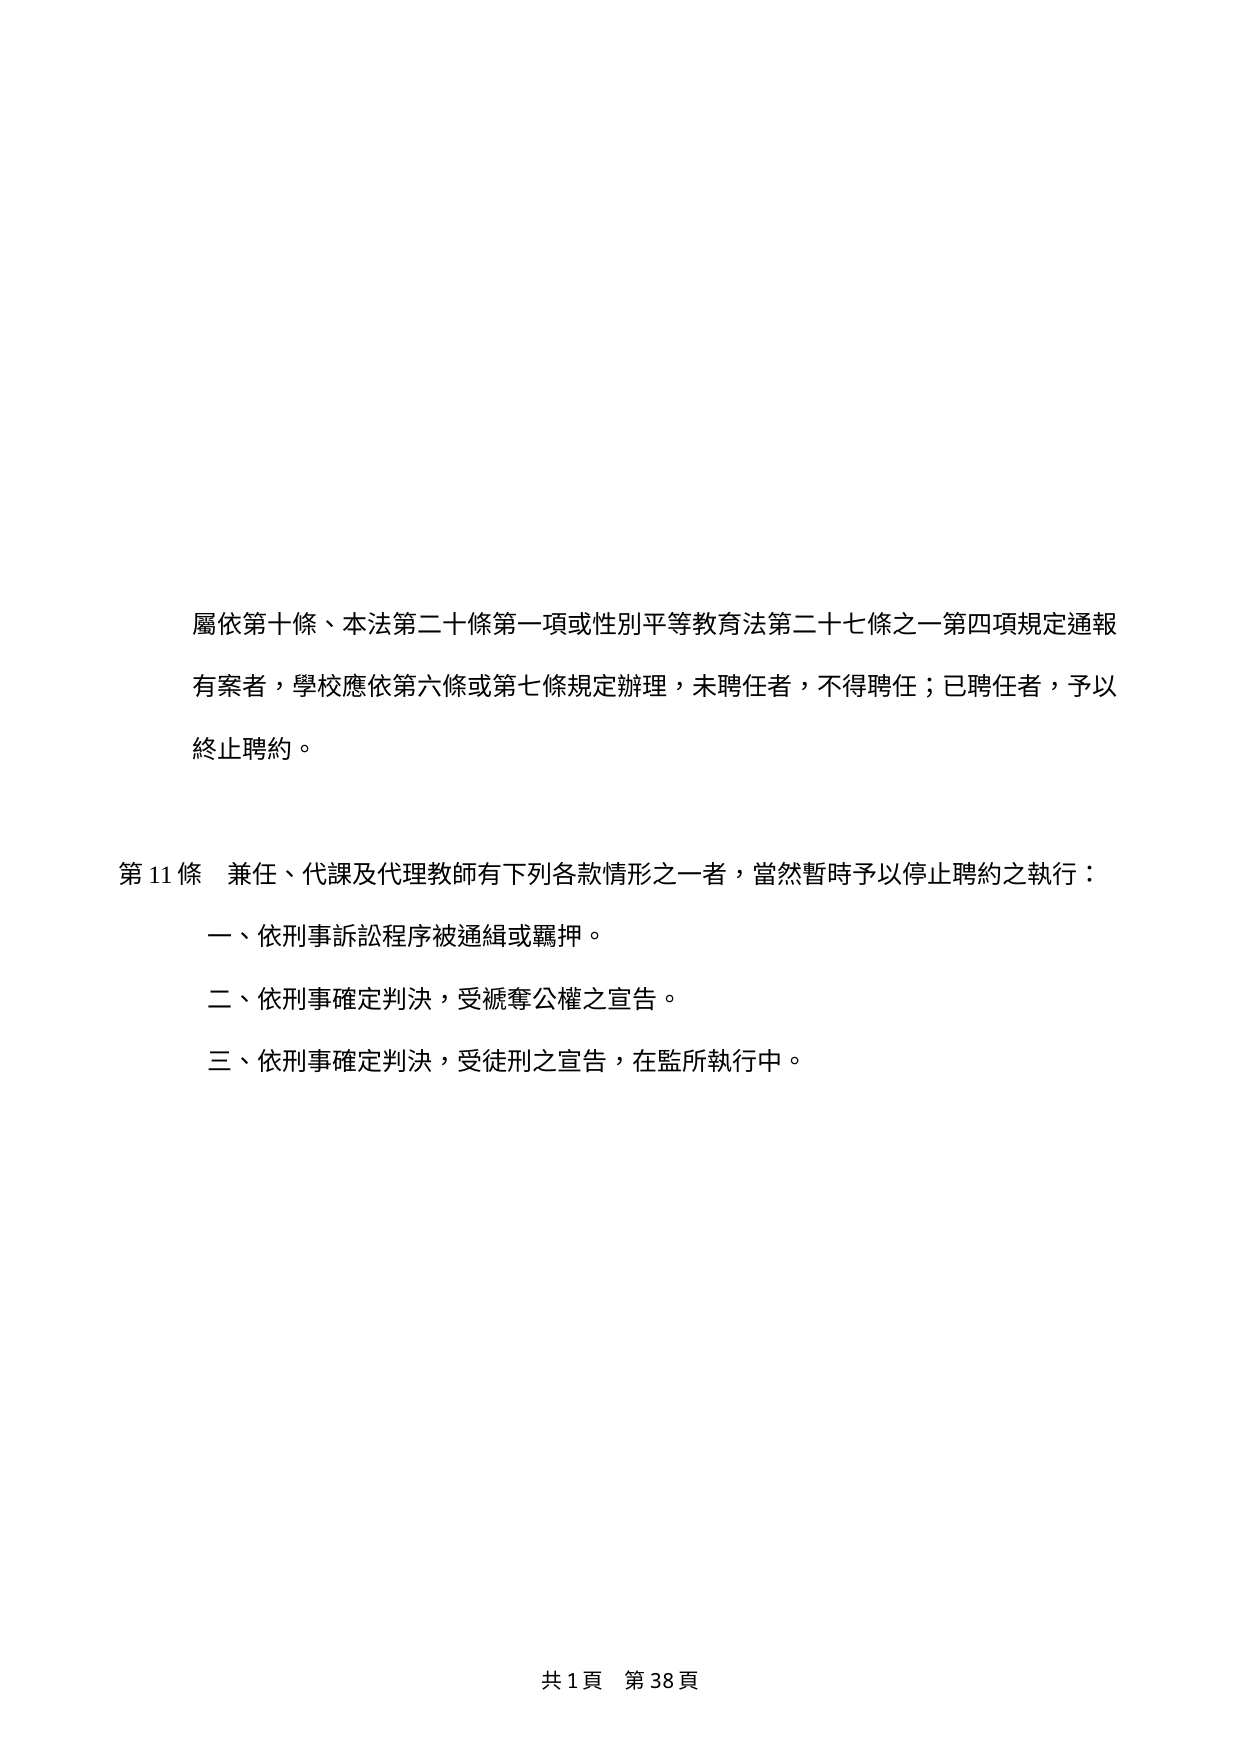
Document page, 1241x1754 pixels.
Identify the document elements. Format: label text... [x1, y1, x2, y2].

text 三、依刑事確定判決，受徒刑之宣告，在監所執行中。 [207, 1018, 1122, 1081]
text 二、依刑事確定判決，受褫奪公權之宣告。 [207, 956, 1122, 1018]
text 第11條 兼任、代課及代理教師有下列各款情形之一者，當然暫時予以停止聘約之執行： [118, 831, 1122, 893]
text 有前項各款情形，且屬依第十條、本法第二十條第一項或性別平等教育法第二十七條之一第四項規定通報有案者，未聘任者，不得聘任；已聘任者，免經教師評審委員會、學校性別平等教育委員會或依法令組成之相關委員會審議，由學校逕予終止聘約；非屬依第十條、本法第二十條第一項或性別平等教育法第二十七條之一第四項規定通報有案者，學校應依第六條或第七條規定辦理，未聘任者，不得聘任；已聘任者，予以終止聘約。 [192, 581, 1122, 768]
text 一、依刑事訴訟程序被通緝或羈押。 [207, 893, 1122, 956]
